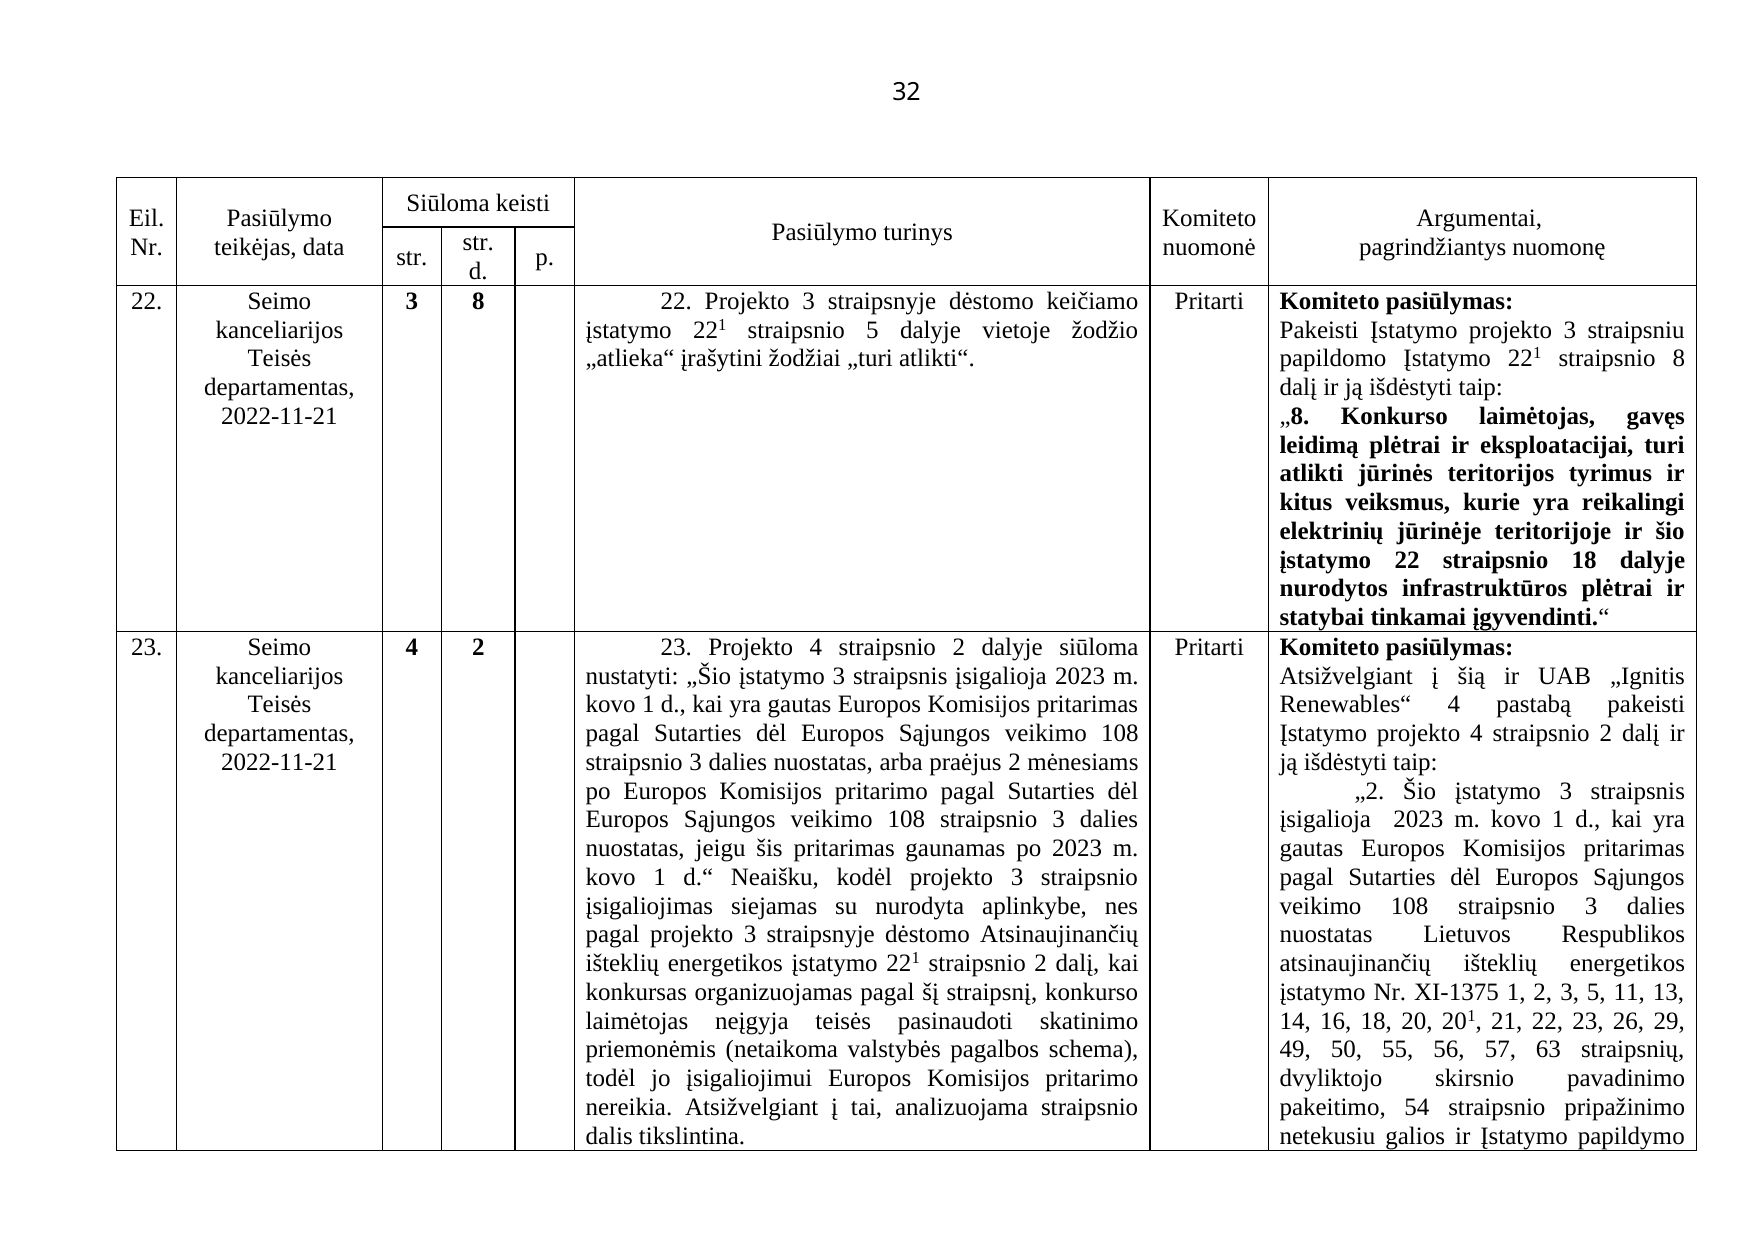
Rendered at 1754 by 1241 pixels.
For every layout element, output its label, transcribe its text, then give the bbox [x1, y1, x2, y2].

table_cell 2 [442, 632, 514, 1149]
table_cell str. d. [442, 228, 514, 285]
table_cell str. [383, 228, 441, 285]
table_header Komiteto nuomonė [1151, 178, 1268, 285]
table_cell Komiteto pasiūlymas: Atsižvelgiant į šią ir UAB „Ignitis Renewables“ 4 pastabą pakeisti Įstatymo projekto 4 straipsnio 2 dalį ir ją išdėstyti taip: „2. Šio įstatymo 3 straipsnis įsigalioja 2023 m. kovo 1 d., kai yra gautas Europos Komisijos pritarimas pagal Sutarties dėl Europos Sąjungos veikimo 108 straipsnio 3 dalies nuostatas Lietuvos Respublikos atsinaujinančių išteklių energetikos įstatymo Nr. XI-1375 1, 2, 3, 5, 11, 13, 14, 16, 18, 20, 201, 21, 22, 23, 26, 29, 49, 50, 55, 56, 57, 63 straipsnių, dvyliktojo skirsnio pavadinimo pakeitimo, 54 straipsnio pripažinimo netekusiu galios ir Įstatymo papildymo [1269, 632, 1696, 1149]
table_cell 22. [117, 286, 176, 631]
table_cell [516, 632, 574, 1149]
table_cell Pritarti [1151, 286, 1268, 631]
table_cell 23. [117, 632, 176, 1149]
table_cell Seimo kanceliarijos Teisės departamentas, 2022-11-21 [177, 286, 382, 631]
table_header Eil. Nr. [117, 178, 176, 285]
table_cell 23. Projekto 4 straipsnio 2 dalyje siūloma nustatyti: „Šio įstatymo 3 straipsnis įsigalioja 2023 m. kovo 1 d., kai yra gautas Europos Komisijos pritarimas pagal Sutarties dėl Europos Sąjungos veikimo 108 straipsnio 3 dalies nuostatas, arba praėjus 2 mėnesiams po Europos Komisijos pritarimo pagal Sutarties dėl Europos Sąjungos veikimo 108 straipsnio 3 dalies nuostatas, jeigu šis pritarimas gaunamas po 2023 m. kovo 1 d.“ Neaišku, kodėl projekto 3 straipsnio įsigaliojimas siejamas su nurodyta aplinkybe, nes pagal projekto 3 straipsnyje dėstomo Atsinaujinančių išteklių energetikos įstatymo 221 straipsnio 2 dalį, kai konkursas organizuojamas pagal šį straipsnį, konkurso laimėtojas neįgyja teisės pasinaudoti skatinimo priemonėmis (netaikoma valstybės pagalbos schema), todėl jo įsigaliojimui Europos Komisijos pritarimo nereikia. Atsižvelgiant į tai, analizuojama straipsnio dalis tikslintina. [575, 632, 1149, 1149]
table_cell Komiteto pasiūlymas: Pakeisti Įstatymo projekto 3 straipsniu papildomo Įstatymo 221 straipsnio 8 dalį ir ją išdėstyti taip: „8. Konkurso laimėtojas, gavęs leidimą plėtrai ir eksploatacijai, turi atlikti jūrinės teritorijos tyrimus ir kitus veiksmus, kurie yra reikalingi elektrinių jūrinėje teritorijoje ir šio įstatymo 22 straipsnio 18 dalyje nurodytos infrastruktūros plėtrai ir statybai tinkamai įgyvendinti.“ [1269, 286, 1696, 631]
table_header Pasiūlymo turinys [575, 178, 1149, 285]
table_cell 22. Projekto 3 straipsnyje dėstomo keičiamo įstatymo 221 straipsnio 5 dalyje vietoje žodžio „atlieka“ įrašytini žodžiai „turi atlikti“. [575, 286, 1149, 631]
table_cell Seimo kanceliarijos Teisės departamentas, 2022-11-21 [177, 632, 382, 1149]
table_cell 3 [383, 286, 441, 631]
table_header Argumentai, pagrindžiantys nuomonę [1269, 178, 1696, 285]
table_header Pasiūlymo teikėjas, data [177, 178, 382, 285]
table_cell p. [516, 228, 574, 285]
table_cell Pritarti [1151, 632, 1268, 1149]
table_header Siūloma keisti [383, 178, 574, 226]
table_cell [516, 286, 574, 631]
table_cell 8 [442, 286, 514, 631]
table_cell 4 [383, 632, 441, 1149]
